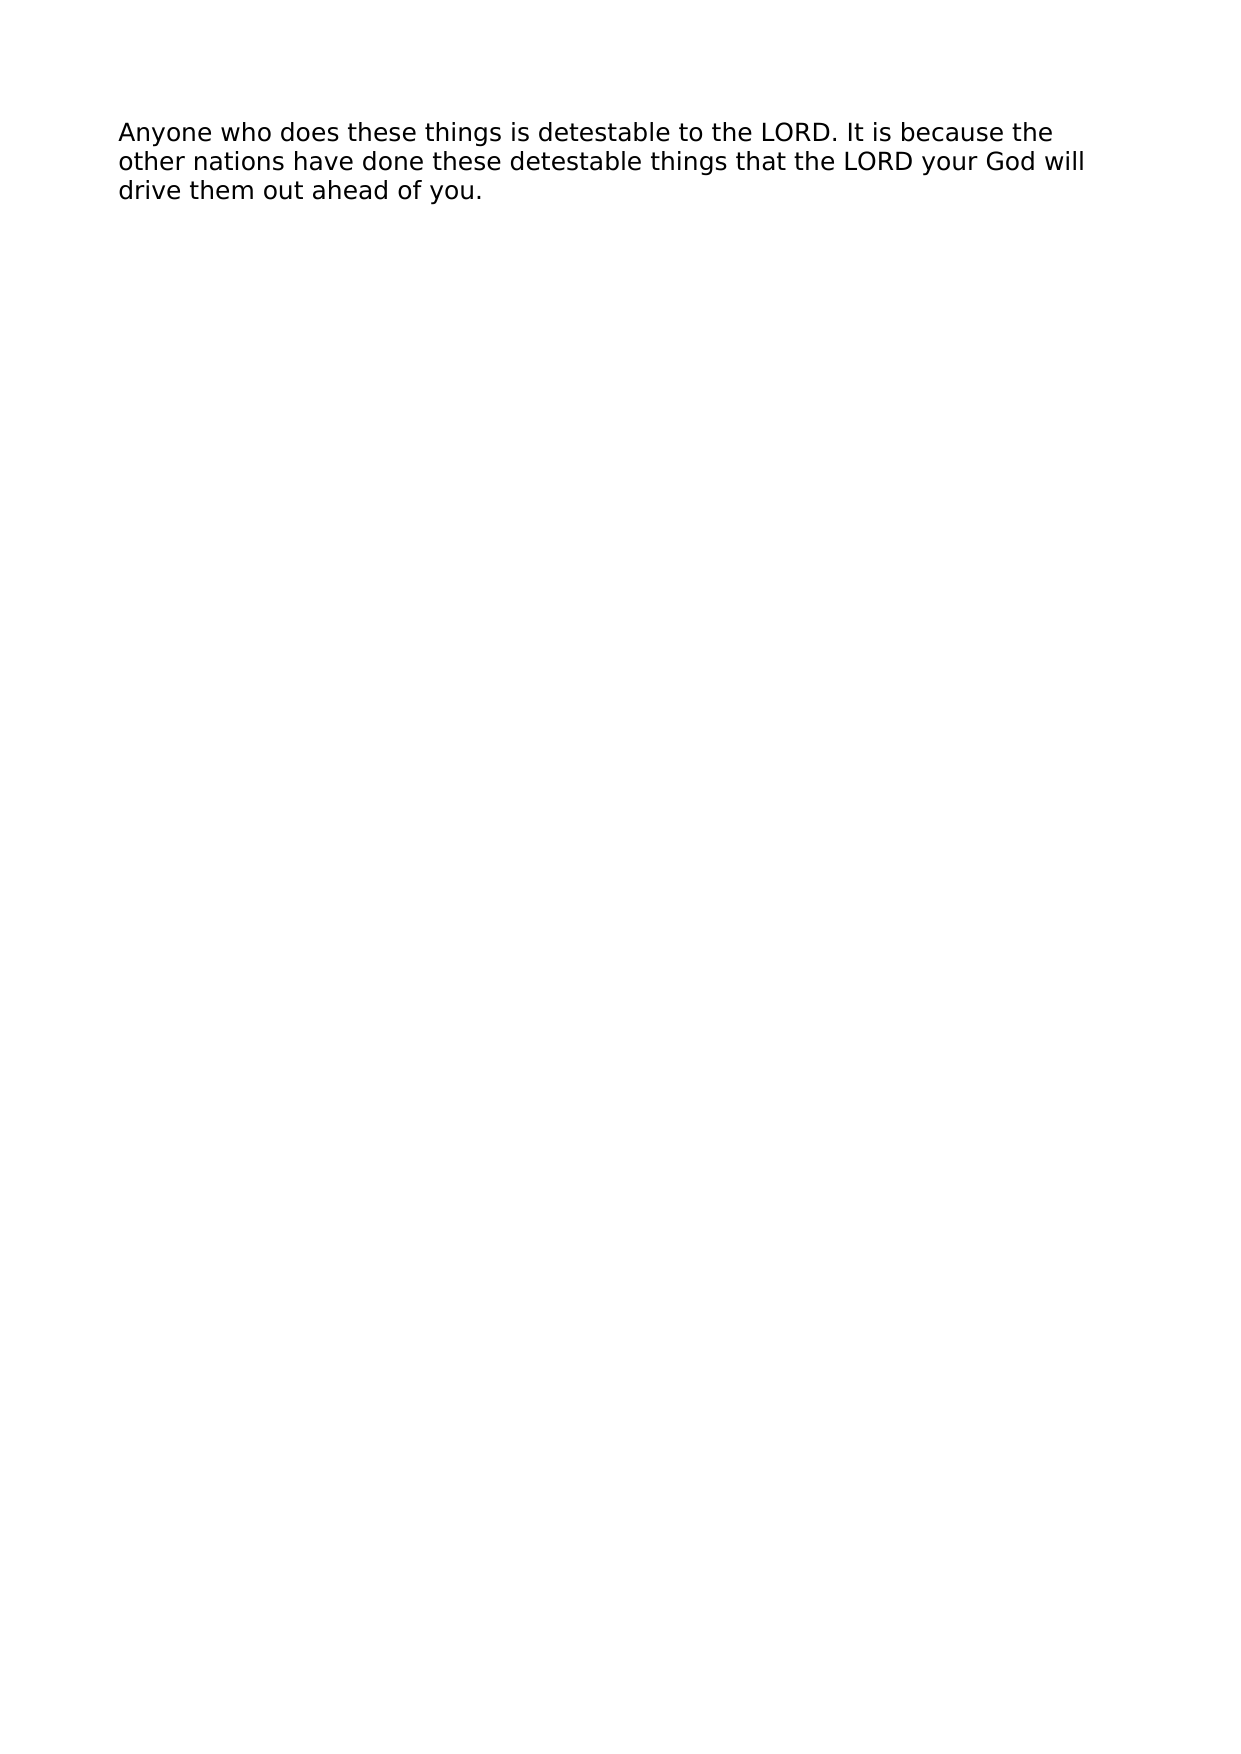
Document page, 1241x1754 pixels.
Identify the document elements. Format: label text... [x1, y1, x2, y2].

text Anyone who does these things is detestable to the LORD. It is because the other nations have done these detestable things that the LORD your God will drive them out ahead of you. [118, 118, 1122, 206]
